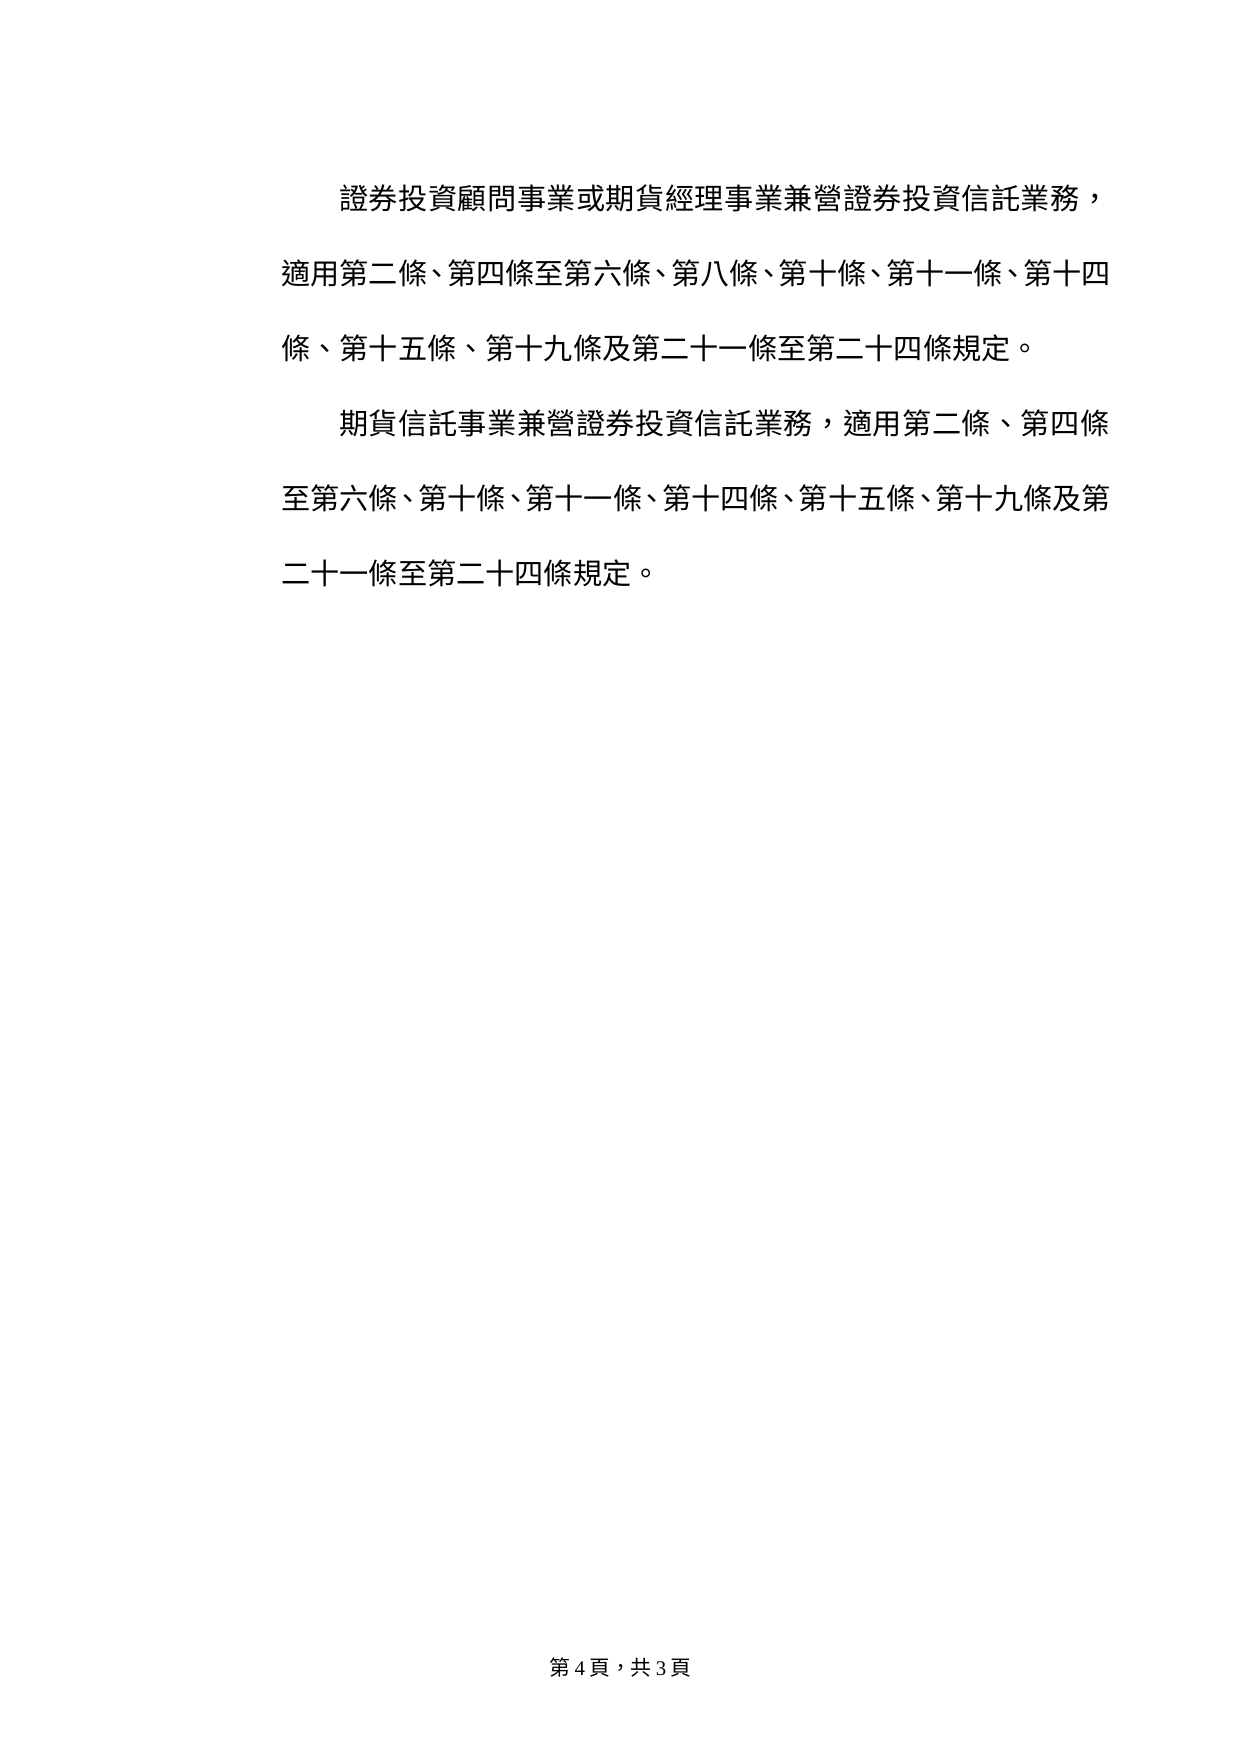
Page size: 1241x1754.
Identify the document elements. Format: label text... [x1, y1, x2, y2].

text 期貨信託事業兼營證券投資信託業務，適用第二條、第四條至第六條、第十條、第十一條、第十四條、第十五條、第十九條及第二十一條至第二十四條規定。 [281, 384, 1110, 609]
text 證券投資顧問事業或期貨經理事業兼營證券投資信託業務，適用第二條、第四條至第六條、第八條、第十條、第十一條、第十四條、第十五條、第十九條及第二十一條至第二十四條規定。 [281, 159, 1110, 384]
